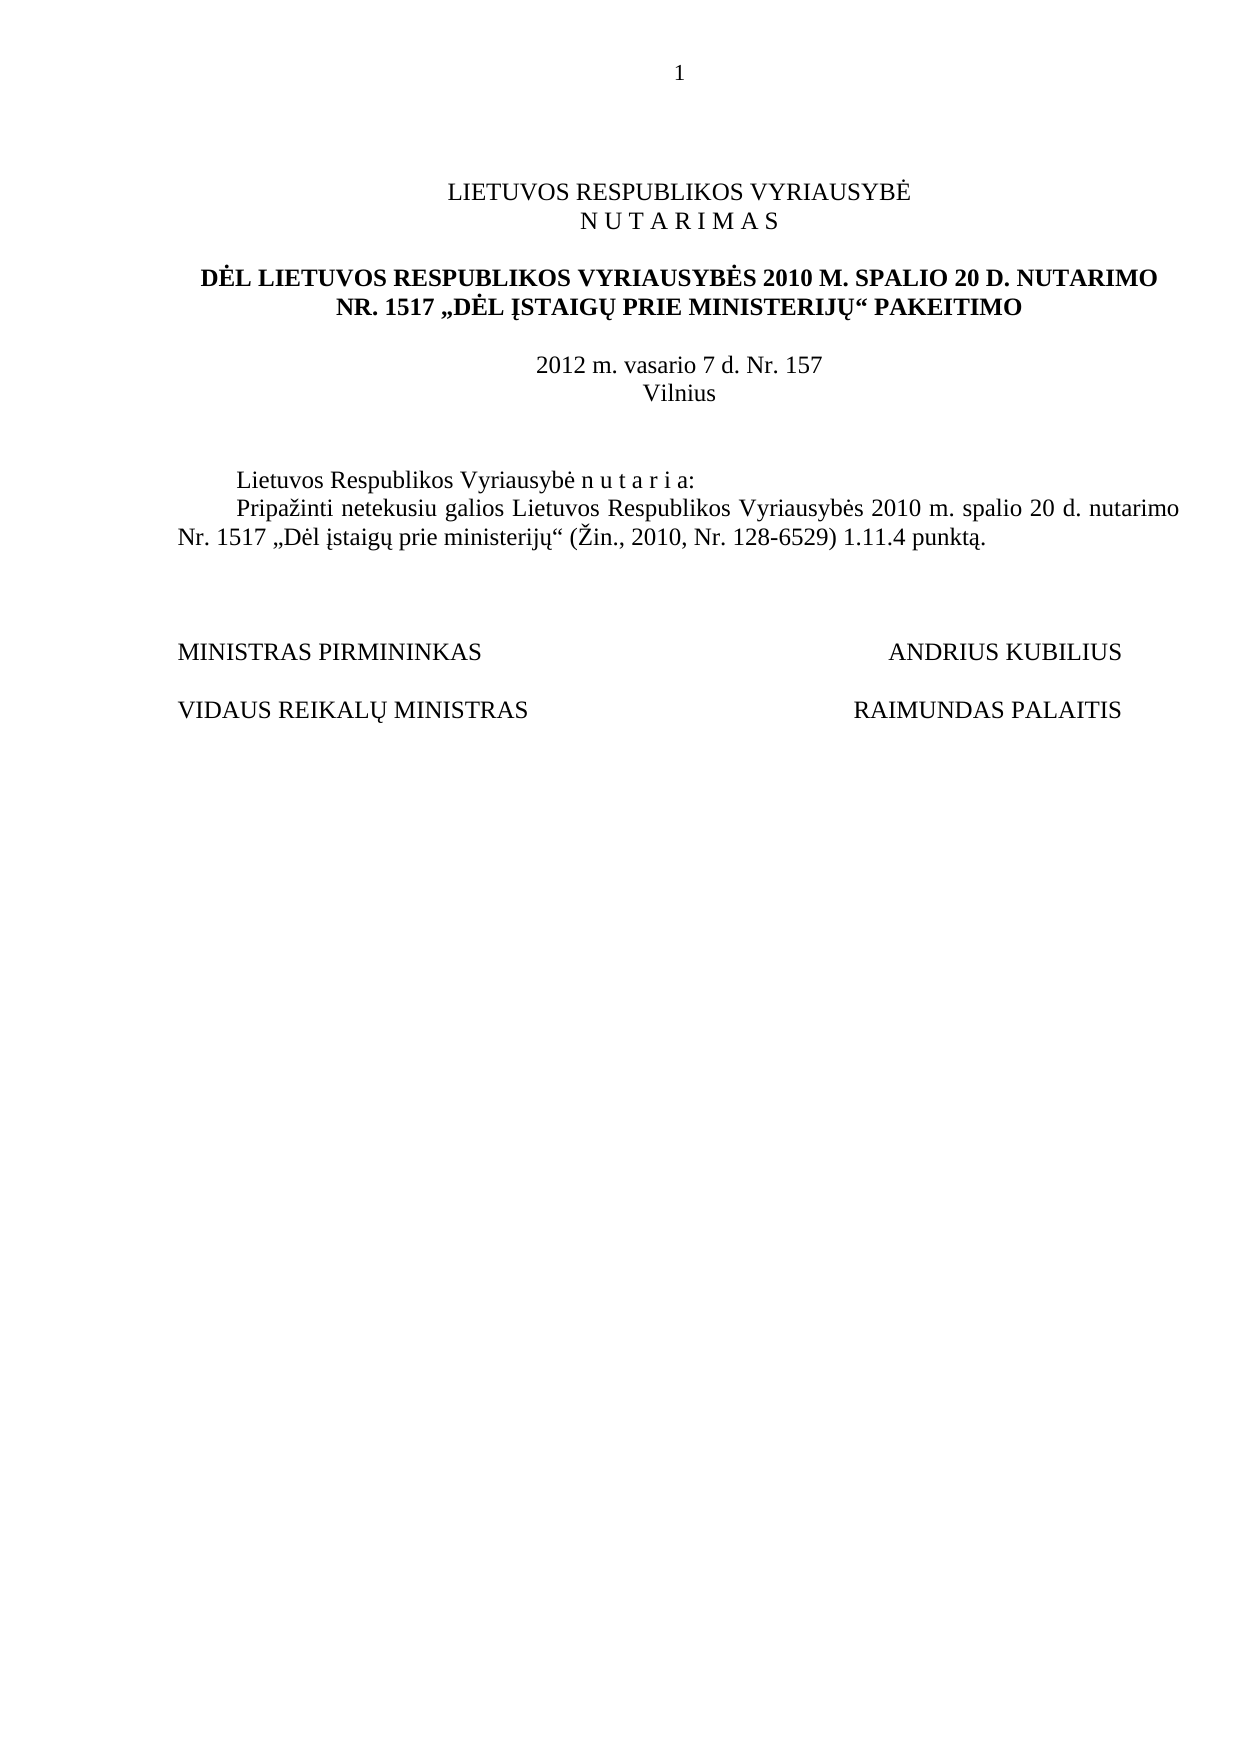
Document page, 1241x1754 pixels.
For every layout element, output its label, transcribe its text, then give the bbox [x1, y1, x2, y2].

text LIETUVOS RESPUBLIKOS VYRIAUSYBĖ [177, 177, 1181, 206]
text Vilnius [177, 378, 1181, 407]
text 2012 m. vasario 7 d. Nr. 157 [177, 350, 1181, 378]
text DĖL lietuvos respublikos VYRIAUSYBĖS 2010 M. SPALIO 20 D. nutarimo Nr. 1517 „DĖL ĮSTAIGŲ PRIE MINISTERIJŲ“ PAKEITIMO [177, 263, 1181, 321]
text VIDAUS REIKALŲ MINISTRAS RAIMUNDAS PALAITIS [177, 695, 1181, 723]
text Pripažinti netekusiu galios Lietuvos Respublikos Vyriausybės 2010 m. spalio 20 d. nutarimo Nr. 1517 „Dėl įstaigų prie ministerijų“ (Žin., 2010, Nr. 128-6529) 1.11.4 punktą. [177, 493, 1181, 551]
text N U T A R I M A S [177, 206, 1181, 235]
text MINISTRAS PIRMININKAS ANDRIUS KUBILIUS [177, 637, 1181, 666]
text Lietuvos Respublikos Vyriausybė n u t a r i a: [177, 465, 1181, 493]
